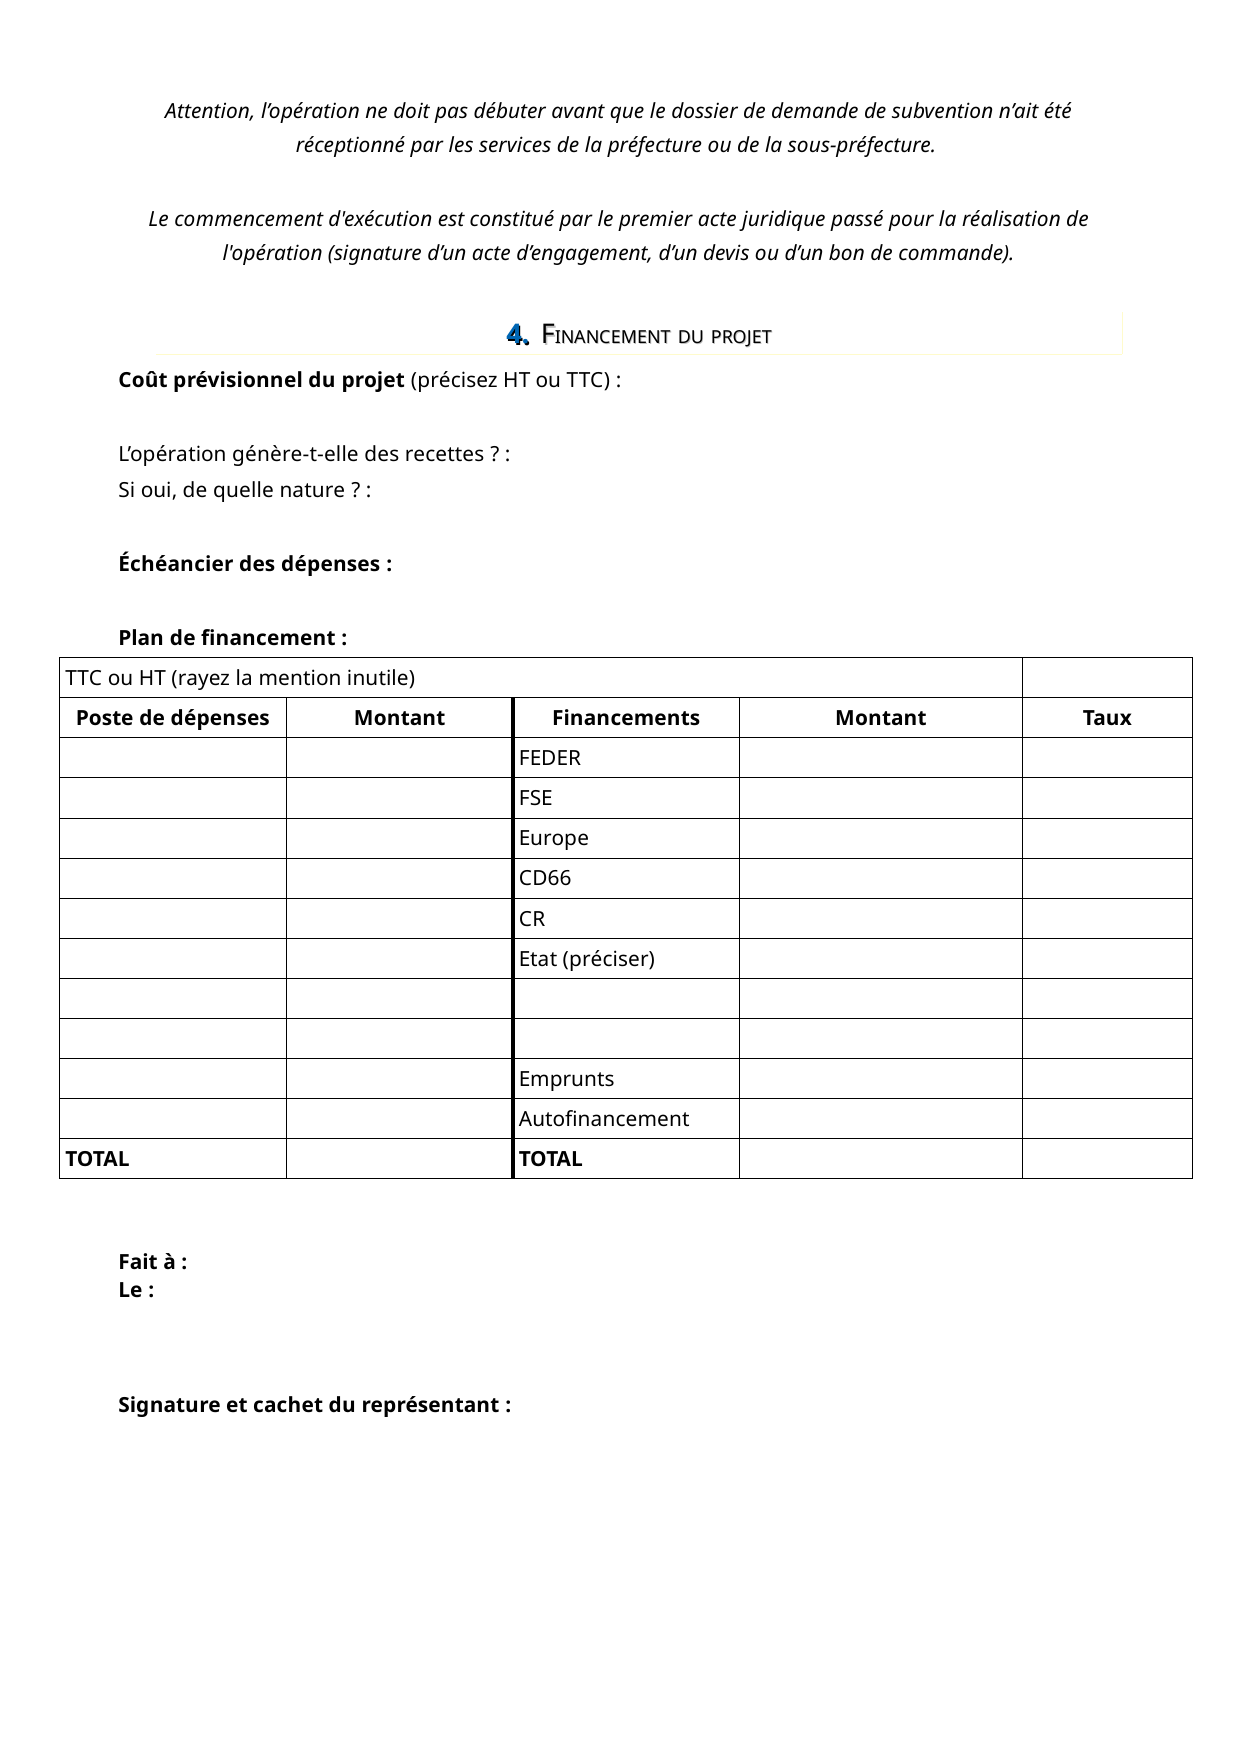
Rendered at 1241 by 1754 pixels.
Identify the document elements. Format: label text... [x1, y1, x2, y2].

table_cell [60, 738, 286, 777]
table_cell [515, 979, 739, 1018]
table_cell Taux [1023, 698, 1192, 737]
table_cell [1023, 1139, 1192, 1178]
table_cell [60, 1019, 286, 1058]
table_cell [740, 1019, 1022, 1058]
table_cell [287, 1139, 511, 1178]
text Coût prévisionnel du projet (précisez HT ou TTC) : [118, 365, 1122, 393]
table_cell FEDER [515, 738, 739, 777]
table_cell Etat (préciser) [515, 939, 739, 978]
table_cell [287, 939, 511, 978]
table_header [1023, 658, 1192, 697]
table_cell FSE [515, 778, 739, 817]
table_cell [740, 1059, 1022, 1098]
list Financement du projet [156, 312, 1122, 354]
table_cell Emprunts [515, 1059, 739, 1098]
table_cell [287, 1059, 511, 1098]
table_cell [60, 819, 286, 857]
table_cell [287, 778, 511, 817]
table_cell [1023, 859, 1192, 898]
table_cell [740, 1099, 1022, 1138]
table_cell [60, 1059, 286, 1098]
table_cell [1023, 1099, 1192, 1138]
table_cell [1023, 1059, 1192, 1098]
table_cell CR [515, 899, 739, 938]
table_cell [60, 899, 286, 938]
table_cell TOTAL [515, 1139, 739, 1178]
table_cell [740, 738, 1022, 777]
table_cell [287, 899, 511, 938]
text Le commencement d'exécution est constitué par le premier acte juridique passé pour la réalisation de l'opération (signature d’un acte d’engagement, d’un devis ou d’un bon de commande). [118, 204, 1122, 267]
table_cell [287, 1099, 511, 1138]
table_cell [1023, 979, 1192, 1018]
text Signature et cachet du représentant : [118, 1389, 1122, 1418]
table_cell Poste de dépenses [60, 698, 286, 737]
table_cell [740, 859, 1022, 898]
table_cell [740, 979, 1022, 1018]
text Échéancier des dépenses : [118, 549, 1122, 578]
table_cell [1023, 819, 1192, 857]
table_cell [740, 819, 1022, 857]
text Le : [118, 1275, 1122, 1304]
table_cell [1023, 1019, 1192, 1058]
table_cell [515, 1019, 739, 1058]
table_cell [60, 1099, 286, 1138]
table_cell [60, 979, 286, 1018]
table_cell [287, 979, 511, 1018]
table_cell [740, 899, 1022, 938]
table_cell TOTAL [60, 1139, 286, 1178]
table_cell [60, 859, 286, 898]
table_cell CD66 [515, 859, 739, 898]
table_cell [287, 819, 511, 857]
text Si oui, de quelle nature ? : [118, 475, 1122, 504]
table_cell [1023, 939, 1192, 978]
table_cell [1023, 778, 1192, 817]
table_cell Financements [515, 698, 739, 737]
text Plan de financement : [118, 623, 1122, 651]
table_cell [740, 1139, 1022, 1178]
table_cell [1023, 899, 1192, 938]
table_cell [740, 778, 1022, 817]
table_cell Montant [740, 698, 1022, 737]
text Fait à : [118, 1247, 1122, 1275]
table_cell Autofinancement [515, 1099, 739, 1138]
table_cell [287, 859, 511, 898]
table_cell [60, 778, 286, 817]
table_header TTC ou HT (rayez la mention inutile) [60, 658, 1022, 697]
table_cell [740, 939, 1022, 978]
table_cell [287, 1019, 511, 1058]
table_cell [60, 939, 286, 978]
table_cell Montant [287, 698, 511, 737]
text Attention, l’opération ne doit pas débuter avant que le dossier de demande de subvention n’ait été réceptionné par les services de la préfecture ou de la sous-préfecture. [118, 96, 1122, 159]
table_cell [287, 738, 511, 777]
table_cell Europe [515, 819, 739, 857]
table_cell [1023, 738, 1192, 777]
text L’opération génère-t-elle des recettes ? : [118, 438, 1122, 467]
